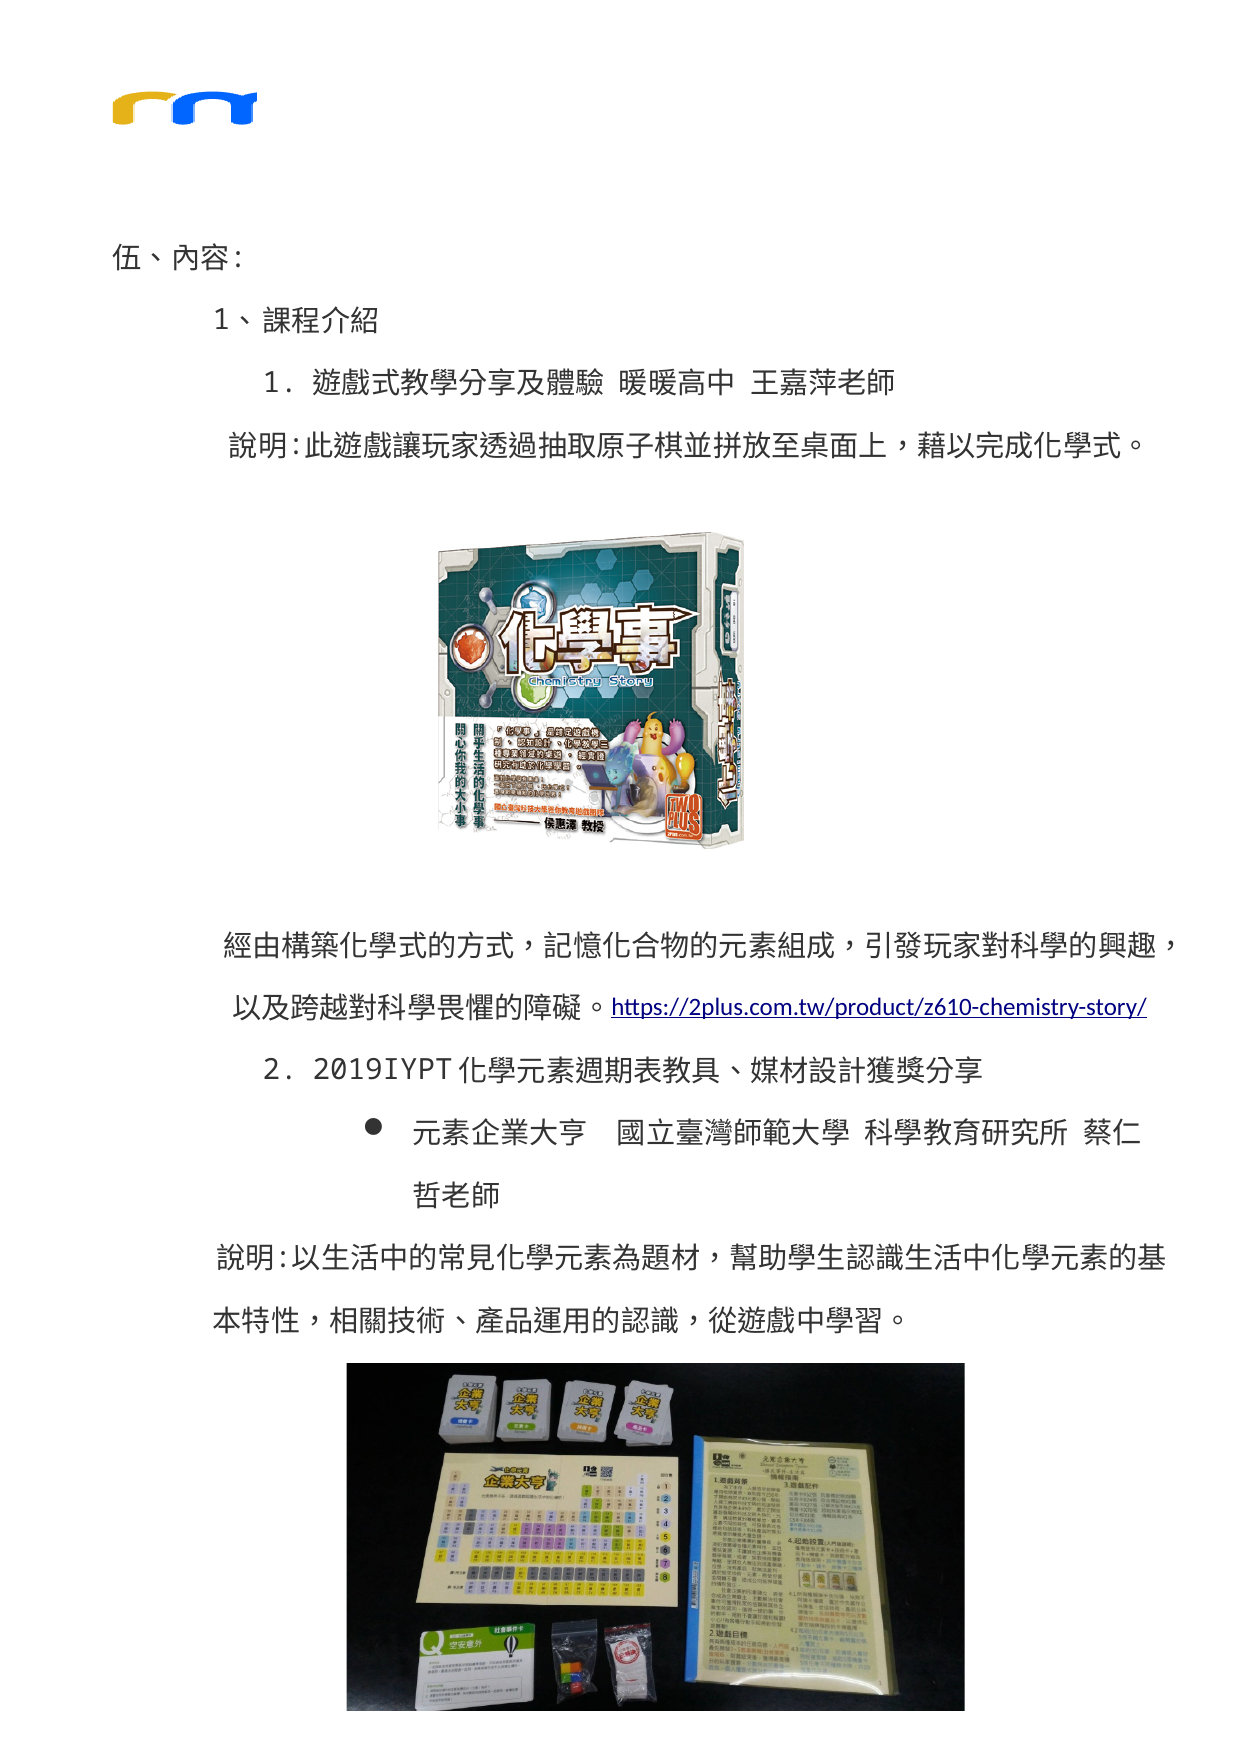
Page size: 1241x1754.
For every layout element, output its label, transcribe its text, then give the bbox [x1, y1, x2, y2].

list 課程介紹 [212, 277, 1167, 339]
list 2019IYPT化學元素週期表教具、媒材設計獲獎分享 [262, 1027, 1167, 1089]
list 遊戲式教學分享及體驗 暖暖高中 王嘉萍老師 [262, 339, 1167, 402]
list 元素企業大亨 國立臺灣師範大學 科學教育研究所 蔡仁哲老師 [362, 1089, 1167, 1214]
list 內容: [112, 214, 1167, 277]
text 說明:以生活中的常見化學元素為題材，幫助學生認識生活中化學元素的基本特性，相關技術、產品運用的認識，從遊戲中學習。 [212, 1214, 1167, 1339]
text 說明:此遊戲讓玩家透過抽取原子棋並拼放至桌面上，藉以完成化學式。 經由構築化學式的方式，記憶化合物的元素組成，引發玩家對科學的興趣，以及跨越對科學畏懼的障礙。https://2plus.com.tw/product/z610-chemistry-story/ [212, 402, 1167, 1027]
